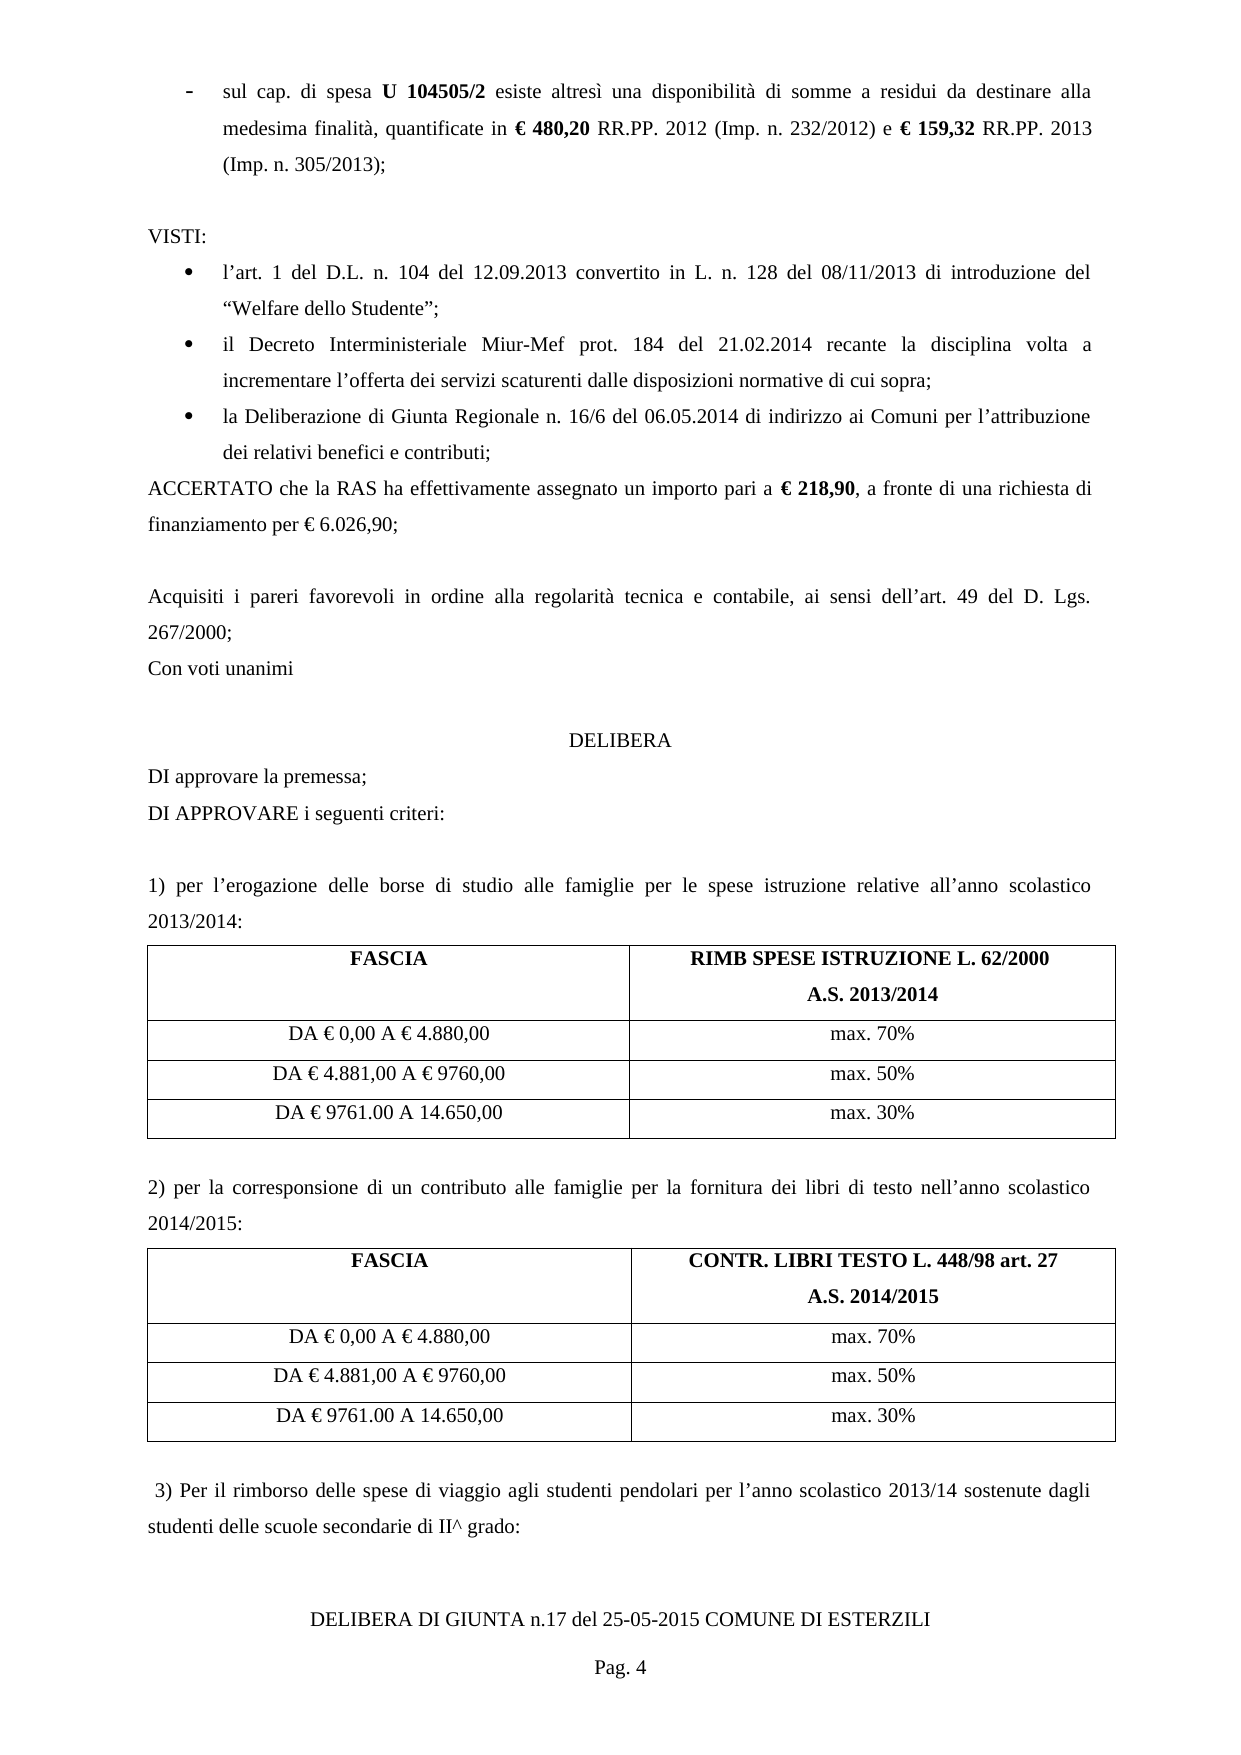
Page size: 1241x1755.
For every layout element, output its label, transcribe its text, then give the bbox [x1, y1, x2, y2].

table_cell max. 50% [632, 1363, 1115, 1402]
list il Decreto Interministeriale Miur-Mef prot. 184 del 21.02.2014 recante la disciplina volta a incrementare l’offerta dei servizi scaturenti dalle disposizioni normative di cui sopra; [185, 332, 1093, 392]
table_cell DA € 0,00 A € 4.880,00 [148, 1021, 629, 1059]
table_cell max. 70% [632, 1324, 1115, 1362]
text Con voti unanimi [148, 656, 1093, 680]
text 1) per l’erogazione delle borse di studio alle famiglie per le spese istruzione relative all’anno scolastico 2013/2014: [148, 873, 1093, 933]
table_cell DA € 4.881,00 A € 9760,00 [148, 1363, 631, 1402]
text VISTI: [148, 224, 1093, 248]
text ACCERTATO che la RAS ha effettivamente assegnato un importo pari a € 218,90, a fronte di una richiesta di finanziamento per € 6.026,90; [148, 476, 1093, 536]
text Acquisiti i pareri favorevoli in ordine alla regolarità tecnica e contabile, ai sensi dell’art. 49 del D. Lgs. 267/2000; [148, 584, 1093, 644]
table_cell max. 30% [632, 1403, 1115, 1441]
table_header FASCIA [148, 1249, 631, 1323]
table_header CONTR. LIBRI TESTO L. 448/98 art. 27 A.S. 2014/2015 [632, 1249, 1115, 1323]
list la Deliberazione di Giunta Regionale n. 16/6 del 06.05.2014 di indirizzo ai Comuni per l’attribuzione dei relativi benefici e contributi; [185, 404, 1093, 464]
text DI APPROVARE i seguenti criteri: [148, 801, 1093, 824]
table_cell DA € 9761.00 A 14.650,00 [148, 1403, 631, 1441]
list sul cap. di spesa U 104505/2 esiste altresì una disponibilità di somme a residui da destinare alla medesima finalità, quantificate in € 480,20 RR.PP. 2012 (Imp. n. 232/2012) e € 159,32 RR.PP. 2013 (Imp. n. 305/2013); [185, 75, 1093, 176]
table_cell max. 50% [630, 1061, 1115, 1099]
text 3) Per il rimborso delle spese di viaggio agli studenti pendolari per l’anno scolastico 2013/14 sostenute dagli studenti delle scuole secondarie di II^ grado: [148, 1478, 1093, 1538]
table_cell DA € 9761.00 A 14.650,00 [148, 1100, 629, 1138]
table_cell DA € 4.881,00 A € 9760,00 [148, 1061, 629, 1099]
table_cell DA € 0,00 A € 4.880,00 [148, 1324, 631, 1362]
list l’art. 1 del D.L. n. 104 del 12.09.2013 convertito in L. n. 128 del 08/11/2013 di introduzione del “Welfare dello Studente”; [185, 260, 1093, 320]
table_cell max. 70% [630, 1021, 1115, 1059]
text 2) per la corresponsione di un contributo alle famiglie per la fornitura dei libri di testo nell’anno scolastico 2014/2015: [148, 1175, 1093, 1235]
text DI approvare la premessa; [148, 764, 1093, 788]
table_header RIMB SPESE ISTRUZIONE L. 62/2000 A.S. 2013/2014 [630, 946, 1115, 1020]
table_cell max. 30% [630, 1100, 1115, 1138]
table_header FASCIA [148, 946, 629, 1020]
text DELIBERA [148, 728, 1093, 752]
